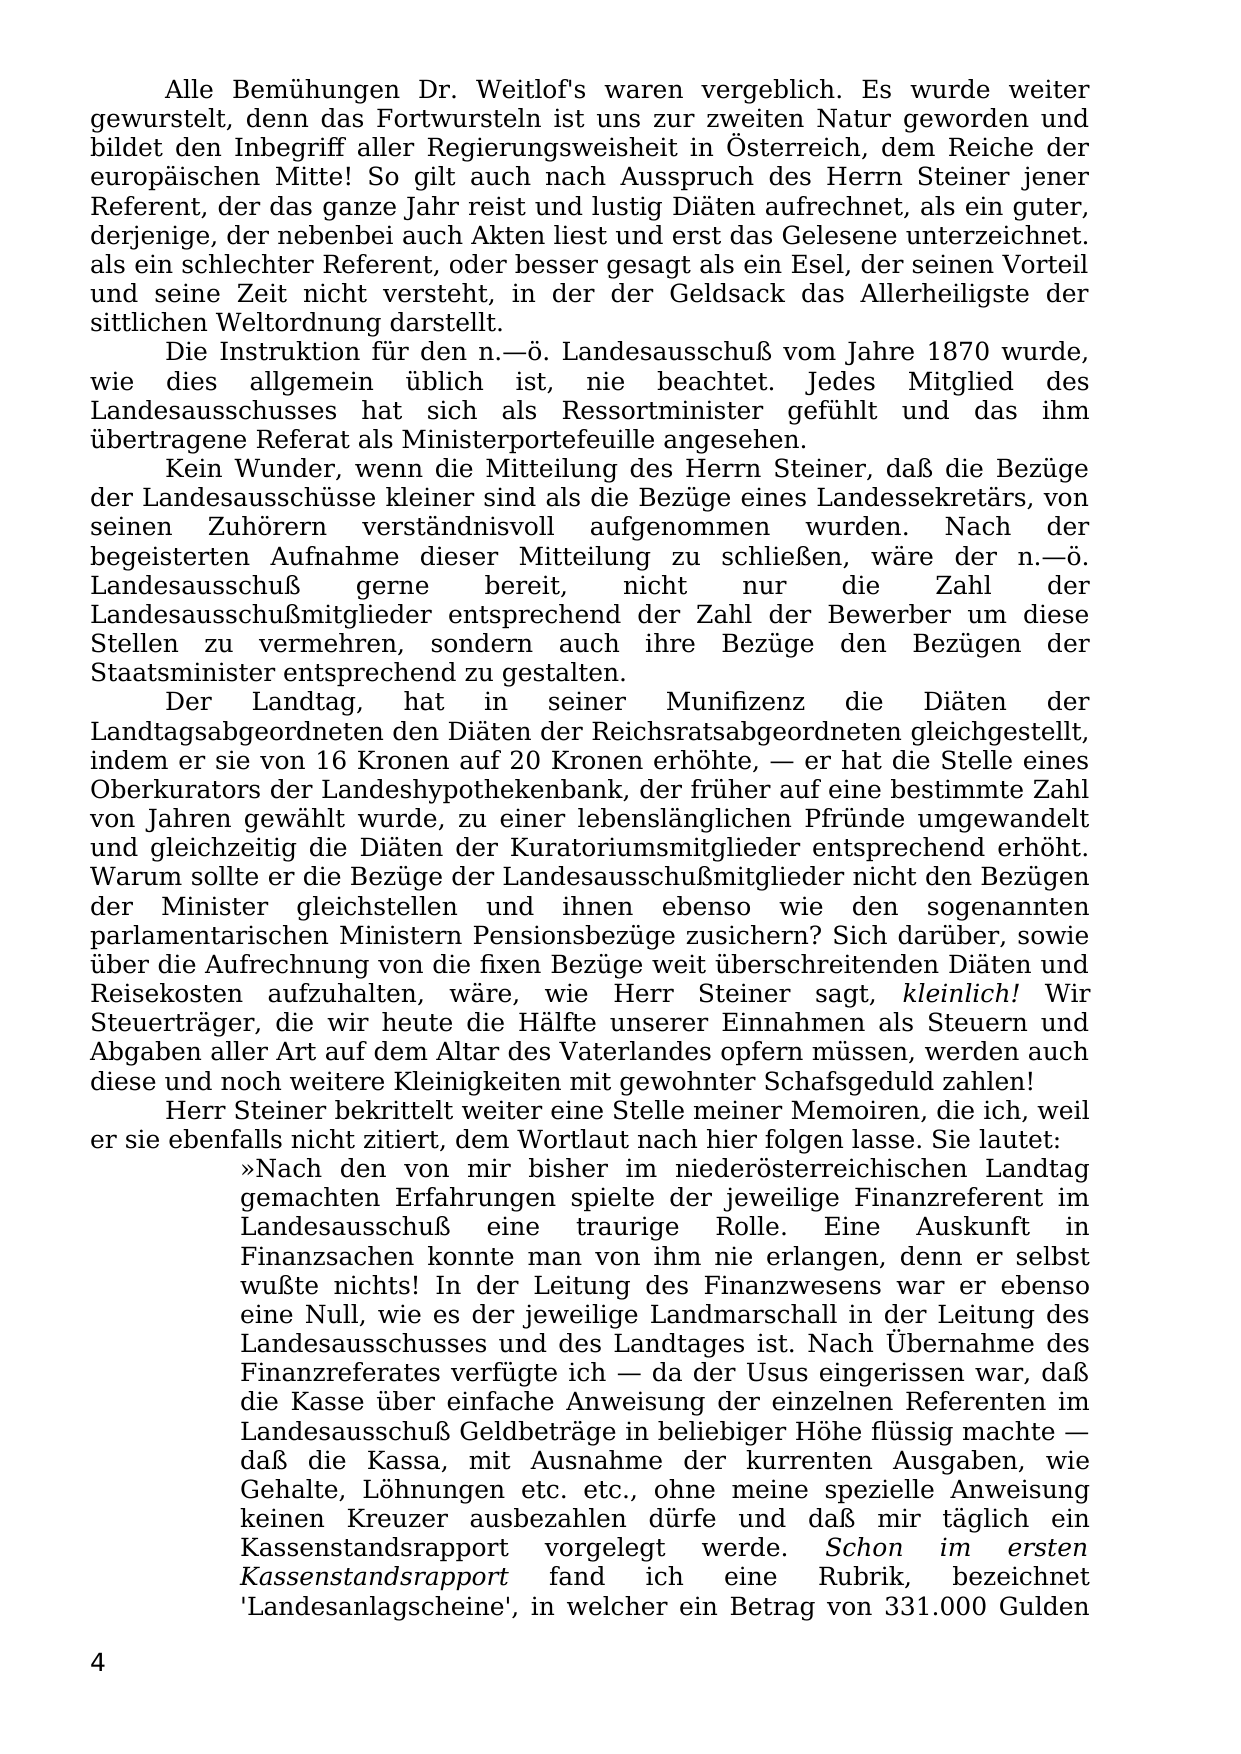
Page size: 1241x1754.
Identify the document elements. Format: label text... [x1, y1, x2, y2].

text Herr Steiner bekrittelt weiter eine Stelle meiner Memoiren, die ich, weil er sie ebenfalls nicht zitiert, dem Wortlaut nach hier folgen lasse. Sie lautet: [90, 1096, 1091, 1154]
text Die Instruktion für den n.—ö. Landesausschuß vom Jahre 1870 wurde, wie dies allgemein üblich ist, nie beachtet. Jedes Mitglied des Landesausschusses hat sich als Ressortminister gefühlt und das ihm übertragene Referat als Ministerportefeuille angesehen. [90, 337, 1091, 454]
text Der Landtag, hat in seiner Munifizenz die Diäten der Landtagsabgeordneten den Diäten der Reichsratsabgeordneten gleichgestellt, indem er sie von 16 Kronen auf 20 Kronen erhöhte, — er hat die Stelle eines Oberkurators der Landeshypothekenbank, der früher auf eine bestimmte Zahl von Jahren gewählt wurde, zu einer lebenslänglichen Pfründe umgewandelt und gleichzeitig die Diäten der Kuratoriumsmitglieder entsprechend erhöht. Warum sollte er die Bezüge der Landesausschußmitglieder nicht den Bezügen der Minister gleichstellen und ihnen ebenso wie den sogenannten parlamentarischen Ministern Pensionsbezüge zusichern? Sich darüber, sowie über die Aufrechnung von die fixen Bezüge weit überschreitenden Diäten und Reisekosten aufzuhalten, wäre, wie Herr Steiner sagt, kleinlich! Wir Steuerträger, die wir heute die Hälfte unserer Einnahmen als Steuern und Abgaben aller Art auf dem Altar des Vaterlandes opfern müssen, werden auch diese und noch weitere Kleinigkeiten mit gewohnter Schafsgeduld zahlen! [90, 687, 1091, 1096]
text Alle Bemühungen Dr. Weitlof's waren vergeblich. Es wurde weiter gewurstelt, denn das Fortwursteln ist uns zur zweiten Natur geworden und bildet den Inbegriff aller Regierungsweisheit in Österreich, dem Reiche der europäischen Mitte! So gilt auch nach Ausspruch des Herrn Steiner jener Referent, der das ganze Jahr reist und lustig Diäten aufrechnet, als ein guter, derjenige, der nebenbei auch Akten liest und erst das Gelesene unterzeichnet. als ein schlechter Referent, oder besser gesagt als ein Esel, der seinen Vorteil und seine Zeit nicht versteht, in der der Geldsack das Allerheiligste der sittlichen Weltordnung darstellt. [90, 75, 1091, 337]
text »Nach den von mir bisher im niederösterreichischen Landtag gemachten Erfahrungen spielte der jeweilige Finanzreferent im Landesausschuß eine traurige Rolle. Eine Auskunft in Finanzsachen konnte man von ihm nie erlangen, denn er selbst wußte nichts! In der Leitung des Finanzwesens war er ebenso eine Null, wie es der jeweilige Landmarschall in der Leitung des Landesausschusses und des Landtages ist. Nach Übernahme des Finanzreferates verfügte ich — da der Usus eingerissen war, daß die Kasse über einfache Anweisung der einzelnen Referenten im Landesausschuß Geldbeträge in beliebiger Höhe flüssig machte — daß die Kassa, mit Ausnahme der kurrenten Ausgaben, wie Gehalte, Löhnungen etc. etc., ohne meine spezielle Anweisung keinen Kreuzer ausbezahlen dürfe und daß mir täglich ein Kassenstandsrapport vorgelegt werde. Schon im ersten Kassenstandsrapport fand ich eine Rubrik, bezeichnet 'Landesanlagscheine', in welcher ein Betrag von 331.000 Gulden [240, 1154, 1091, 1621]
text Kein Wunder, wenn die Mitteilung des Herrn Steiner, daß die Bezüge der Landesausschüsse kleiner sind als die Bezüge eines Landessekretärs, von seinen Zuhörern verständnisvoll aufgenommen wurden. Nach der begeisterten Aufnahme dieser Mitteilung zu schließen, wäre der n.—ö. Landesausschuß gerne bereit, nicht nur die Zahl der Landesausschußmitglieder entsprechend der Zahl der Bewerber um diese Stellen zu vermehren, sondern auch ihre Bezüge den Bezügen der Staatsminister entsprechend zu gestalten. [90, 454, 1091, 687]
